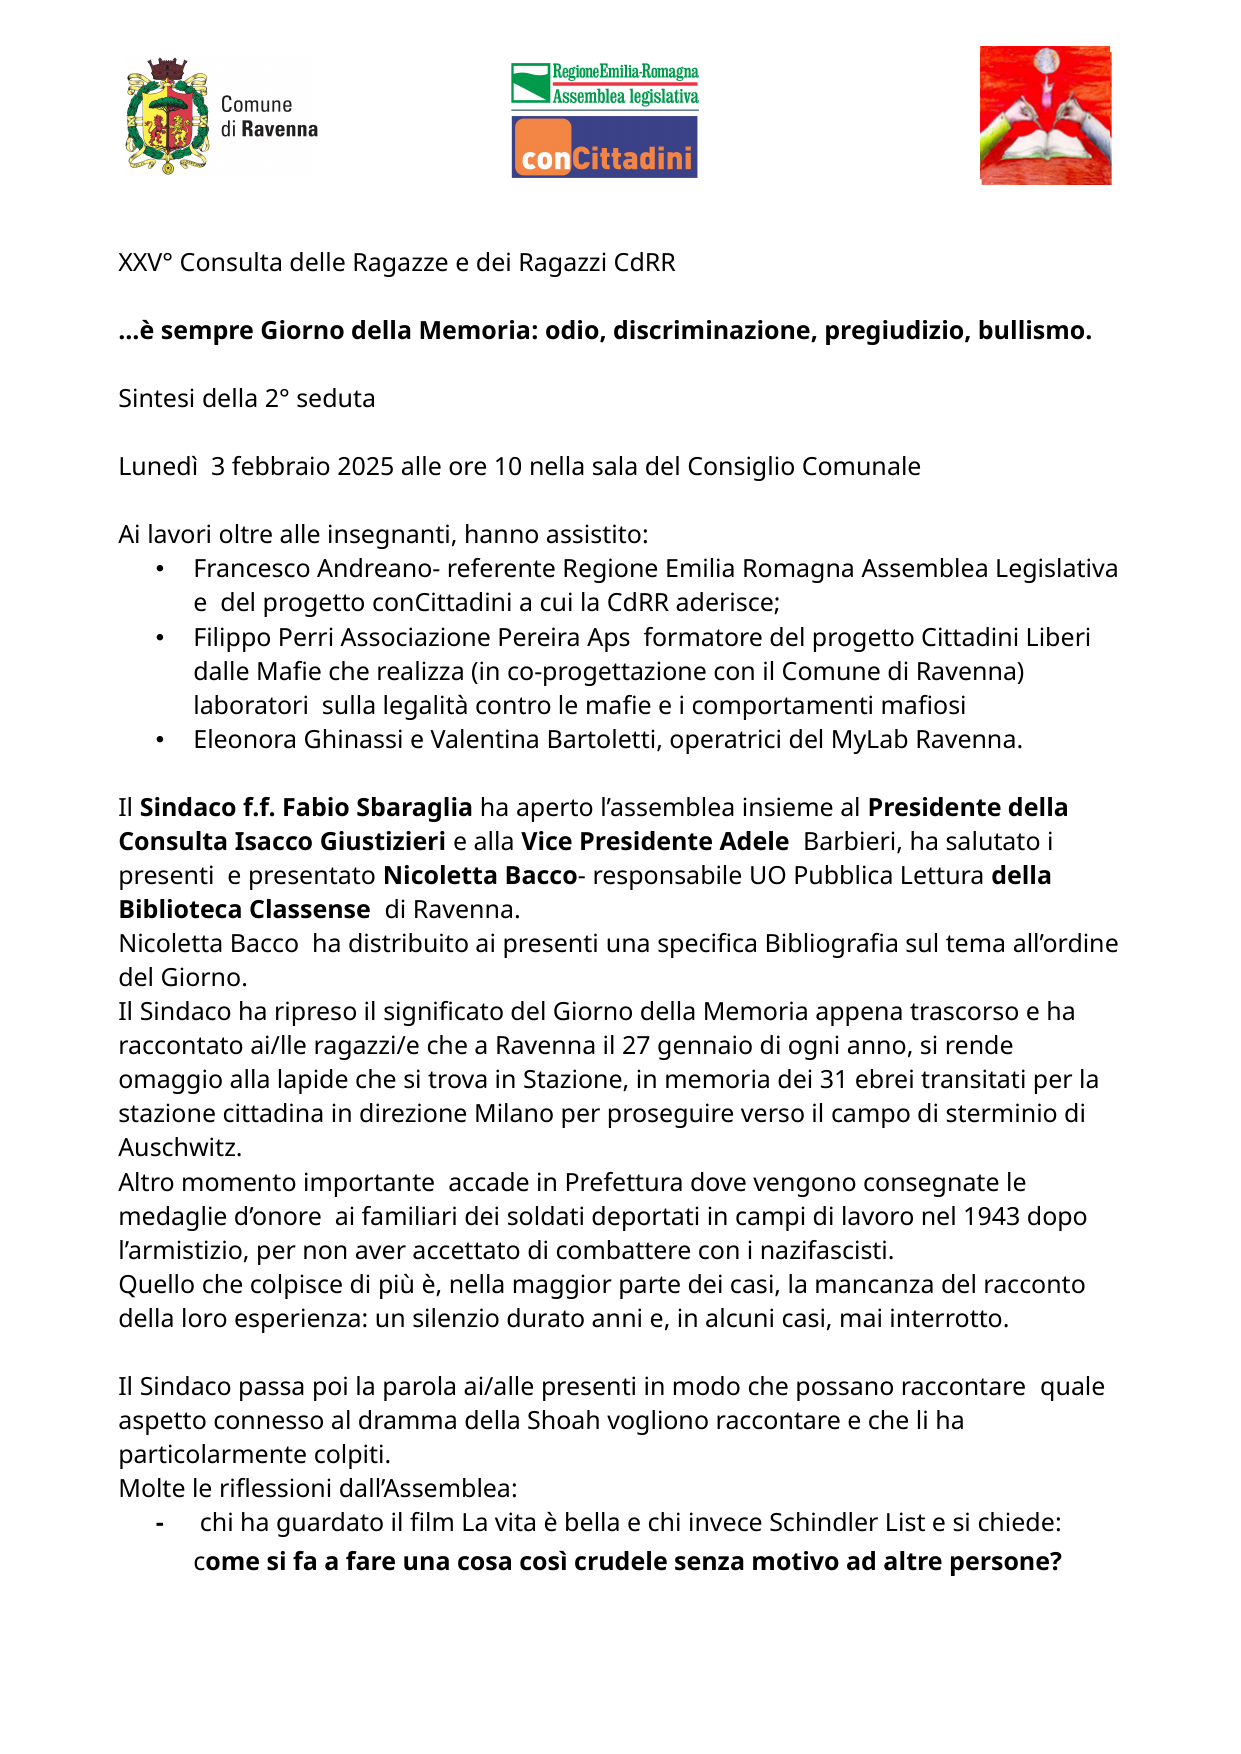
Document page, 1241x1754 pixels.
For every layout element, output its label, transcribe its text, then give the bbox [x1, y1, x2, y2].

picture [511, 63, 699, 178]
picture [980, 46, 1112, 185]
picture [122, 55, 320, 177]
text Altro momento importante accade in Prefettura dove vengono consegnate le medaglie d’onore ai familiari dei soldati deportati in campi di lavoro nel 1943 dopo l’armistizio, per non aver accettato di combattere con i nazifascisti. [118, 1164, 1122, 1266]
text Il Sindaco f.f. Fabio Sbaraglia ha aperto l’assemblea insieme al Presidente della Consulta Isacco Giustizieri e alla Vice Presidente Adele Barbieri, ha salutato i presenti e presentato Nicoletta Bacco- responsabile UO Pubblica Lettura della Biblioteca Classense di Ravenna. [118, 789, 1122, 926]
list Francesco Andreano- referente Regione Emilia Romagna Assemblea Legislativa e del progetto conCittadini a cui la CdRR aderisce; [156, 551, 1122, 619]
text Quello che colpisce di più è, nella maggior parte dei casi, la mancanza del racconto della loro esperienza: un silenzio durato anni e, in alcuni casi, mai interrotto. [118, 1266, 1122, 1334]
text Molte le riflessioni dall’Assemblea: [118, 1471, 1122, 1505]
list Eleonora Ghinassi e Valentina Bartoletti, operatrici del MyLab Ravenna. [156, 721, 1122, 755]
list chi ha guardato il film La vita è bella e chi invece Schindler List e si chiede: come si fa a fare una cosa così crudele senza motivo ad altre persone? [156, 1505, 1122, 1578]
list Filippo Perri Associazione Pereira Aps formatore del progetto Cittadini Liberi dalle Mafie che realizza (in co-progettazione con il Comune di Ravenna) laboratori sulla legalità contro le mafie e i comportamenti mafiosi [156, 619, 1122, 721]
text XXV° Consulta delle Ragazze e dei Ragazzi CdRR [118, 244, 1122, 278]
text Lunedì 3 febbraio 2025 alle ore 10 nella sala del Consiglio Comunale [118, 449, 1122, 483]
text Il Sindaco passa poi la parola ai/alle presenti in modo che possano raccontare quale aspetto connesso al dramma della Shoah vogliono raccontare e che li ha particolarmente colpiti. [118, 1368, 1122, 1471]
text Ai lavori oltre alle insegnanti, hanno assistito: [118, 517, 1122, 551]
text Sintesi della 2° seduta [118, 381, 1122, 415]
text Il Sindaco ha ripreso il significato del Giorno della Memoria appena trascorso e ha raccontato ai/lle ragazzi/e che a Ravenna il 27 gennaio di ogni anno, si rende omaggio alla lapide che si trova in Stazione, in memoria dei 31 ebrei transitati per la stazione cittadina in direzione Milano per proseguire verso il campo di sterminio di Auschwitz. [118, 994, 1122, 1164]
text ...è sempre Giorno della Memoria: odio, discriminazione, pregiudizio, bullismo. [118, 313, 1122, 347]
text Nicoletta Bacco ha distribuito ai presenti una specifica Bibliografia sul tema all’ordine del Giorno. [118, 926, 1122, 994]
